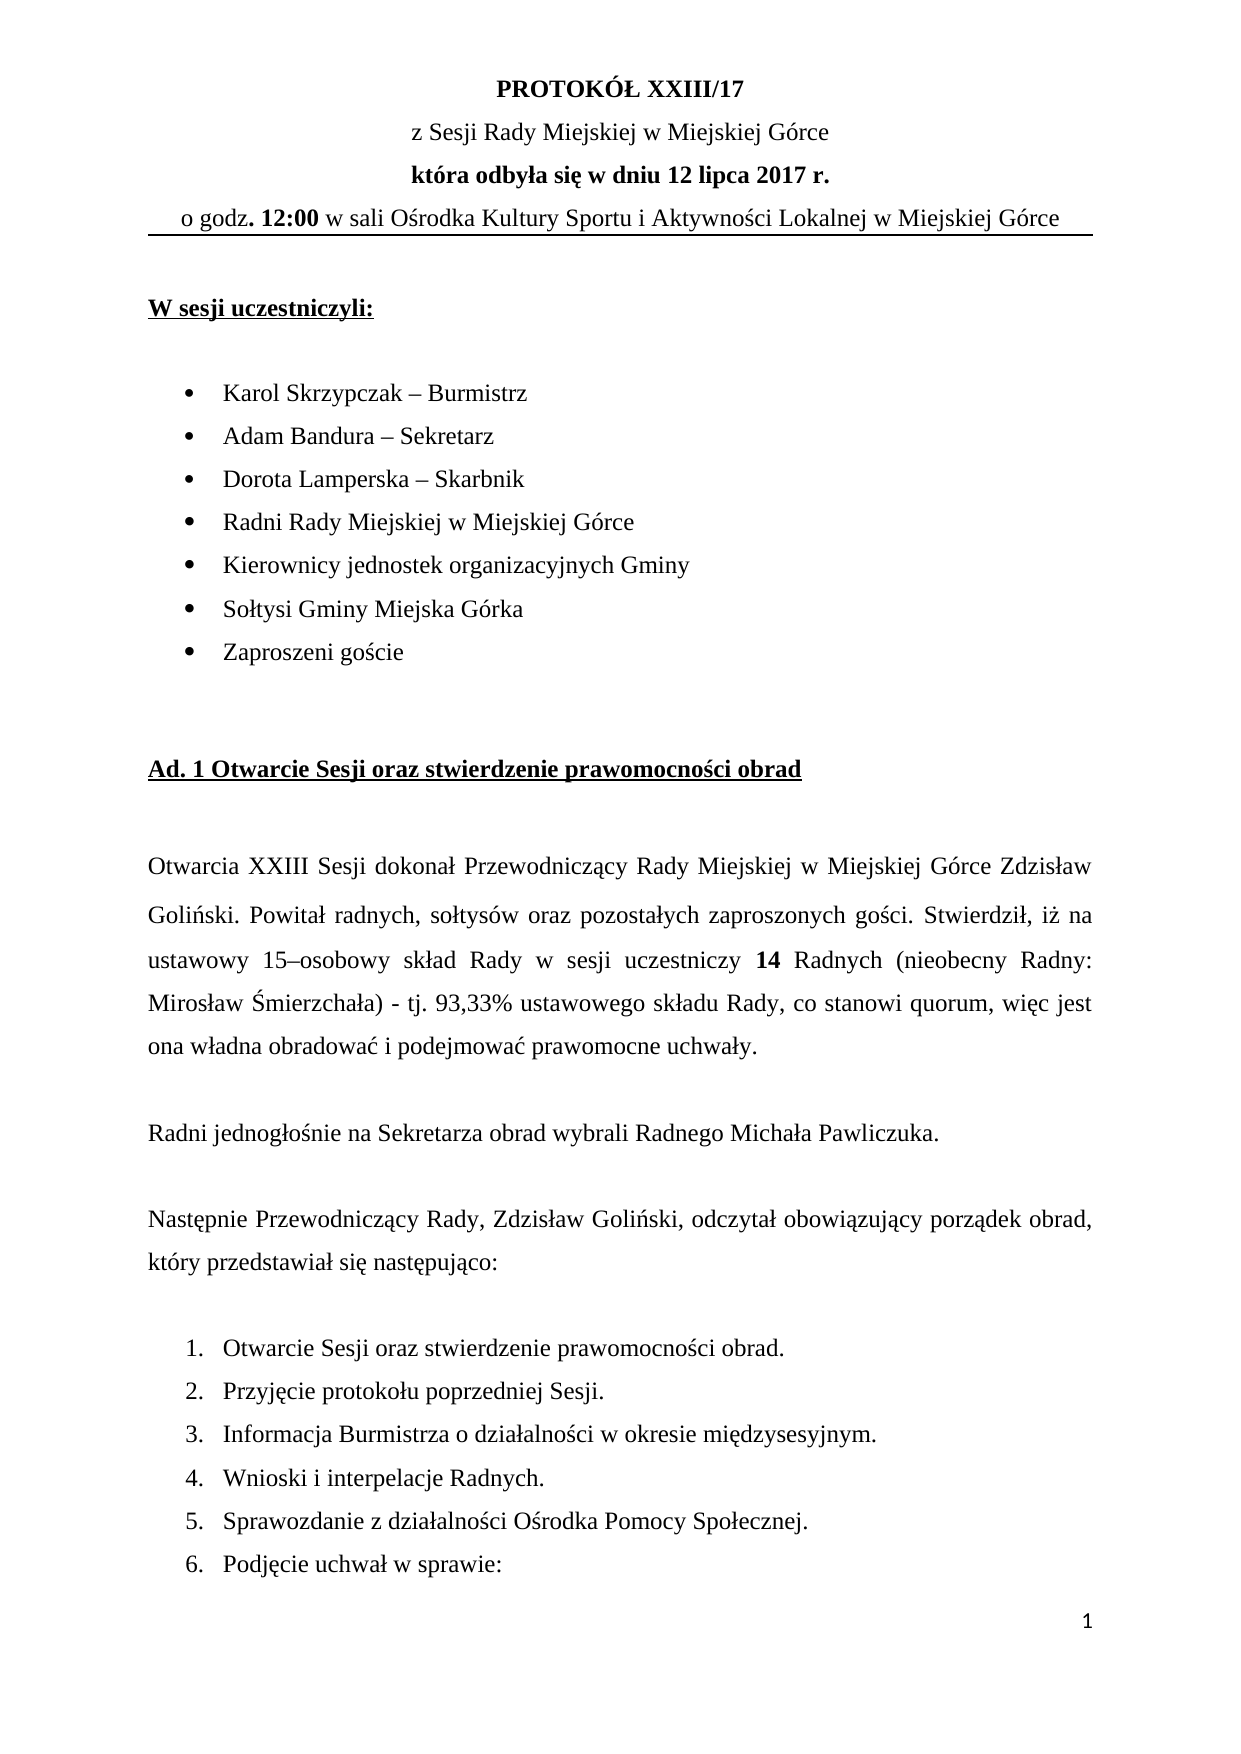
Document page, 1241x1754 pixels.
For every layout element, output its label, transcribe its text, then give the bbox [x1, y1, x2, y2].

text Następnie Przewodniczący Rady, Zdzisław Goliński, odczytał obowiązujący porządek obrad, który przedstawiał się następująco: [148, 1204, 1093, 1276]
text z Sesji Rady Miejskiej w Miejskiej Górce [148, 117, 1093, 146]
text Otwarcia XXIII Sesji dokonał Przewodniczący Rady Miejskiej w Miejskiej Górce Zdzisław Goliński. Powitał radnych, sołtysów oraz pozostałych zaproszonych gości. Stwierdził, iż na ustawowy 15–osobowy skład Rady w sesji uczestniczy 14 Radnych (nieobecny Radny: Mirosław Śmierzchała) - tj. 93,33% ustawowego składu Rady, co stanowi quorum, więc jest ona władna obradować i podejmować prawomocne uchwały. [148, 851, 1093, 1060]
list Otwarcie Sesji oraz stwierdzenie prawomocności obrad. [185, 1333, 1093, 1362]
text o godz. 12:00 w sali Ośrodka Kultury Sportu i Aktywności Lokalnej w Miejskiej Górce [148, 203, 1093, 234]
list Dorota Lamperska – Skarbnik [185, 464, 1093, 493]
list Adam Bandura – Sekretarz [185, 421, 1093, 450]
text Radni jednogłośnie na Sekretarza obrad wybrali Radnego Michała Pawliczuka. [148, 1118, 1093, 1146]
list Karol Skrzypczak – Burmistrz [185, 378, 1093, 407]
text Ad. 1 Otwarcie Sesji oraz stwierdzenie prawomocności obrad [148, 754, 1093, 783]
list Przyjęcie protokołu poprzedniej Sesji. [185, 1376, 1093, 1405]
list Sołtysi Gminy Miejska Górka [185, 594, 1093, 622]
text która odbyła się w dniu 12 lipca 2017 r. [148, 160, 1093, 189]
text PROTOKÓŁ XXIII/17 [148, 74, 1093, 102]
list Podjęcie uchwał w sprawie: [185, 1549, 1093, 1578]
list Informacja Burmistrza o działalności w okresie międzysesyjnym. [185, 1419, 1093, 1448]
list Radni Rady Miejskiej w Miejskiej Górce [185, 507, 1093, 536]
text W sesji uczestniczyli: [148, 293, 1093, 322]
list Sprawozdanie z działalności Ośrodka Pomocy Społecznej. [185, 1506, 1093, 1534]
list Wnioski i interpelacje Radnych. [185, 1463, 1093, 1491]
list Kierownicy jednostek organizacyjnych Gminy [185, 551, 1093, 579]
list Zaproszeni goście [185, 637, 1093, 666]
